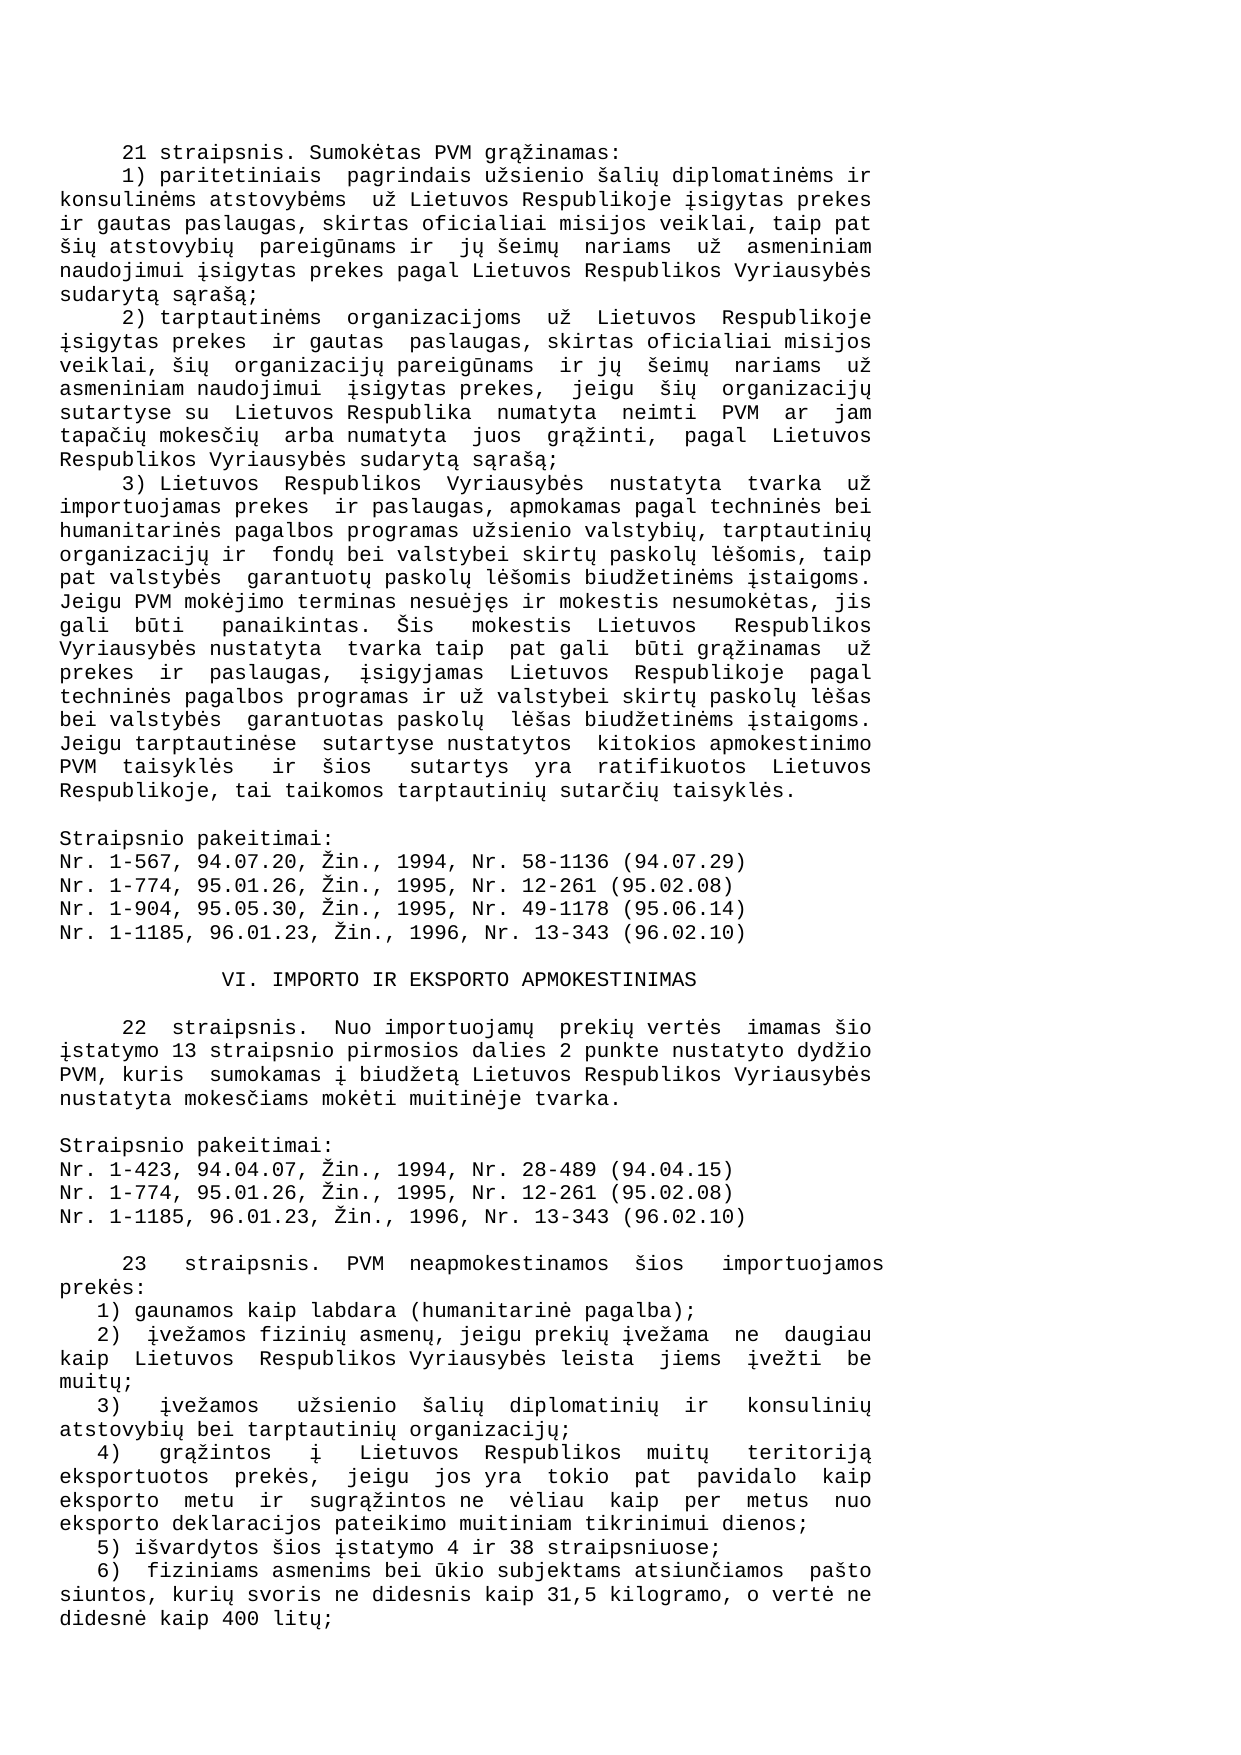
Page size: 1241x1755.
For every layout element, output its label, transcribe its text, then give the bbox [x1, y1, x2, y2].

text sutartyse su Lietuvos Respublika numatyta neimti PVM ar jam [59, 402, 1122, 426]
text Respublikos Vyriausybės sudarytą sąrašą; [59, 449, 1122, 473]
text Nr. 1-904, 95.05.30, Žin., 1995, Nr. 49-1178 (95.06.14) [59, 898, 1122, 922]
text Nr. 1-423, 94.04.07, Žin., 1994, Nr. 28-489 (94.04.15) [59, 1158, 1122, 1182]
text Nr. 1-1185, 96.01.23, Žin., 1996, Nr. 13-343 (96.02.10) [59, 922, 1122, 946]
text veiklai, šių organizacijų pareigūnams ir jų šeimų nariams už [59, 354, 1122, 378]
text didesnė kaip 400 litų; [59, 1608, 1122, 1631]
text tapačių mokesčių arba numatyta juos grąžinti, pagal Lietuvos [59, 426, 1122, 449]
text 21 straipsnis. Sumokėtas PVM grąžinamas: [59, 142, 1122, 165]
text ir gautas paslaugas, skirtas oficialiai misijos veiklai, taip pat [59, 213, 1122, 236]
text Nr. 1-567, 94.07.20, Žin., 1994, Nr. 58-1136 (94.07.29) [59, 851, 1122, 875]
text pat valstybės garantuotų paskolų lėšomis biudžetinėms įstaigoms. [59, 567, 1122, 591]
text Vyriausybės nustatyta tvarka taip pat gali būti grąžinamas už [59, 638, 1122, 662]
text šių atstovybių pareigūnams ir jų šeimų nariams už asmeniniam [59, 236, 1122, 260]
text įsigytas prekes ir gautas paslaugas, skirtas oficialiai misijos [59, 331, 1122, 354]
text eksporto deklaracijos pateikimo muitiniam tikrinimui dienos; [59, 1513, 1122, 1537]
text Straipsnio pakeitimai: [59, 1135, 1122, 1158]
text 2) įvežamos fizinių asmenų, jeigu prekių įvežama ne daugiau [59, 1324, 1122, 1348]
text kaip Lietuvos Respublikos Vyriausybės leista jiems įvežti be [59, 1348, 1122, 1371]
text 4) grąžintos į Lietuvos Respublikos muitų teritoriją [59, 1442, 1122, 1466]
text muitų; [59, 1371, 1122, 1395]
text 23 straipsnis. PVM neapmokestinamos šios importuojamos [59, 1253, 1122, 1277]
text organizacijų ir fondų bei valstybei skirtų paskolų lėšomis, taip [59, 544, 1122, 567]
text 3) Lietuvos Respublikos Vyriausybės nustatyta tvarka už [59, 473, 1122, 496]
text nustatyta mokesčiams mokėti muitinėje tvarka. [59, 1088, 1122, 1111]
text sudarytą sąrašą; [59, 284, 1122, 307]
text 1) paritetiniais pagrindais užsienio šalių diplomatinėms ir [59, 165, 1122, 189]
text importuojamas prekes ir paslaugas, apmokamas pagal techninės bei [59, 496, 1122, 520]
text Nr. 1-1185, 96.01.23, Žin., 1996, Nr. 13-343 (96.02.10) [59, 1206, 1122, 1229]
text naudojimui įsigytas prekes pagal Lietuvos Respublikos Vyriausybės [59, 260, 1122, 284]
text Jeigu PVM mokėjimo terminas nesuėjęs ir mokestis nesumokėtas, jis [59, 591, 1122, 615]
text Nr. 1-774, 95.01.26, Žin., 1995, Nr. 12-261 (95.02.08) [59, 1182, 1122, 1206]
text techninės pagalbos programas ir už valstybei skirtų paskolų lėšas [59, 686, 1122, 709]
text PVM, kuris sumokamas į biudžetą Lietuvos Respublikos Vyriausybės [59, 1064, 1122, 1088]
text asmeniniam naudojimui įsigytas prekes, jeigu šių organizacijų [59, 378, 1122, 402]
text humanitarinės pagalbos programas užsienio valstybių, tarptautinių [59, 520, 1122, 544]
text atstovybių bei tarptautinių organizacijų; [59, 1419, 1122, 1442]
text gali būti panaikintas. Šis mokestis Lietuvos Respublikos [59, 615, 1122, 638]
text Nr. 1-774, 95.01.26, Žin., 1995, Nr. 12-261 (95.02.08) [59, 875, 1122, 898]
text 5) išvardytos šios įstatymo 4 ir 38 straipsniuose; [59, 1537, 1122, 1561]
text PVM taisyklės ir šios sutartys yra ratifikuotos Lietuvos [59, 757, 1122, 780]
text 22 straipsnis. Nuo importuojamų prekių vertės imamas šio [59, 1017, 1122, 1040]
text įstatymo 13 straipsnio pirmosios dalies 2 punkte nustatyto dydžio [59, 1040, 1122, 1064]
text prekės: [59, 1277, 1122, 1300]
text eksporto metu ir sugrąžintos ne vėliau kaip per metus nuo [59, 1489, 1122, 1513]
text 2) tarptautinėms organizacijoms už Lietuvos Respublikoje [59, 307, 1122, 331]
text Respublikoje, tai taikomos tarptautinių sutarčių taisyklės. [59, 780, 1122, 804]
text siuntos, kurių svoris ne didesnis kaip 31,5 kilogramo, o vertė ne [59, 1584, 1122, 1608]
text prekes ir paslaugas, įsigyjamas Lietuvos Respublikoje pagal [59, 662, 1122, 686]
text Straipsnio pakeitimai: [59, 827, 1122, 851]
text konsulinėms atstovybėms už Lietuvos Respublikoje įsigytas prekes [59, 189, 1122, 213]
text VI. IMPORTO IR EKSPORTO APMOKESTINIMAS [59, 969, 1122, 993]
text 3) įvežamos užsienio šalių diplomatinių ir konsulinių [59, 1395, 1122, 1419]
text 6) fiziniams asmenims bei ūkio subjektams atsiunčiamos pašto [59, 1561, 1122, 1584]
text 1) gaunamos kaip labdara (humanitarinė pagalba); [59, 1300, 1122, 1324]
text eksportuotos prekės, jeigu jos yra tokio pat pavidalo kaip [59, 1466, 1122, 1489]
text Jeigu tarptautinėse sutartyse nustatytos kitokios apmokestinimo [59, 733, 1122, 757]
text bei valstybės garantuotas paskolų lėšas biudžetinėms įstaigoms. [59, 709, 1122, 733]
